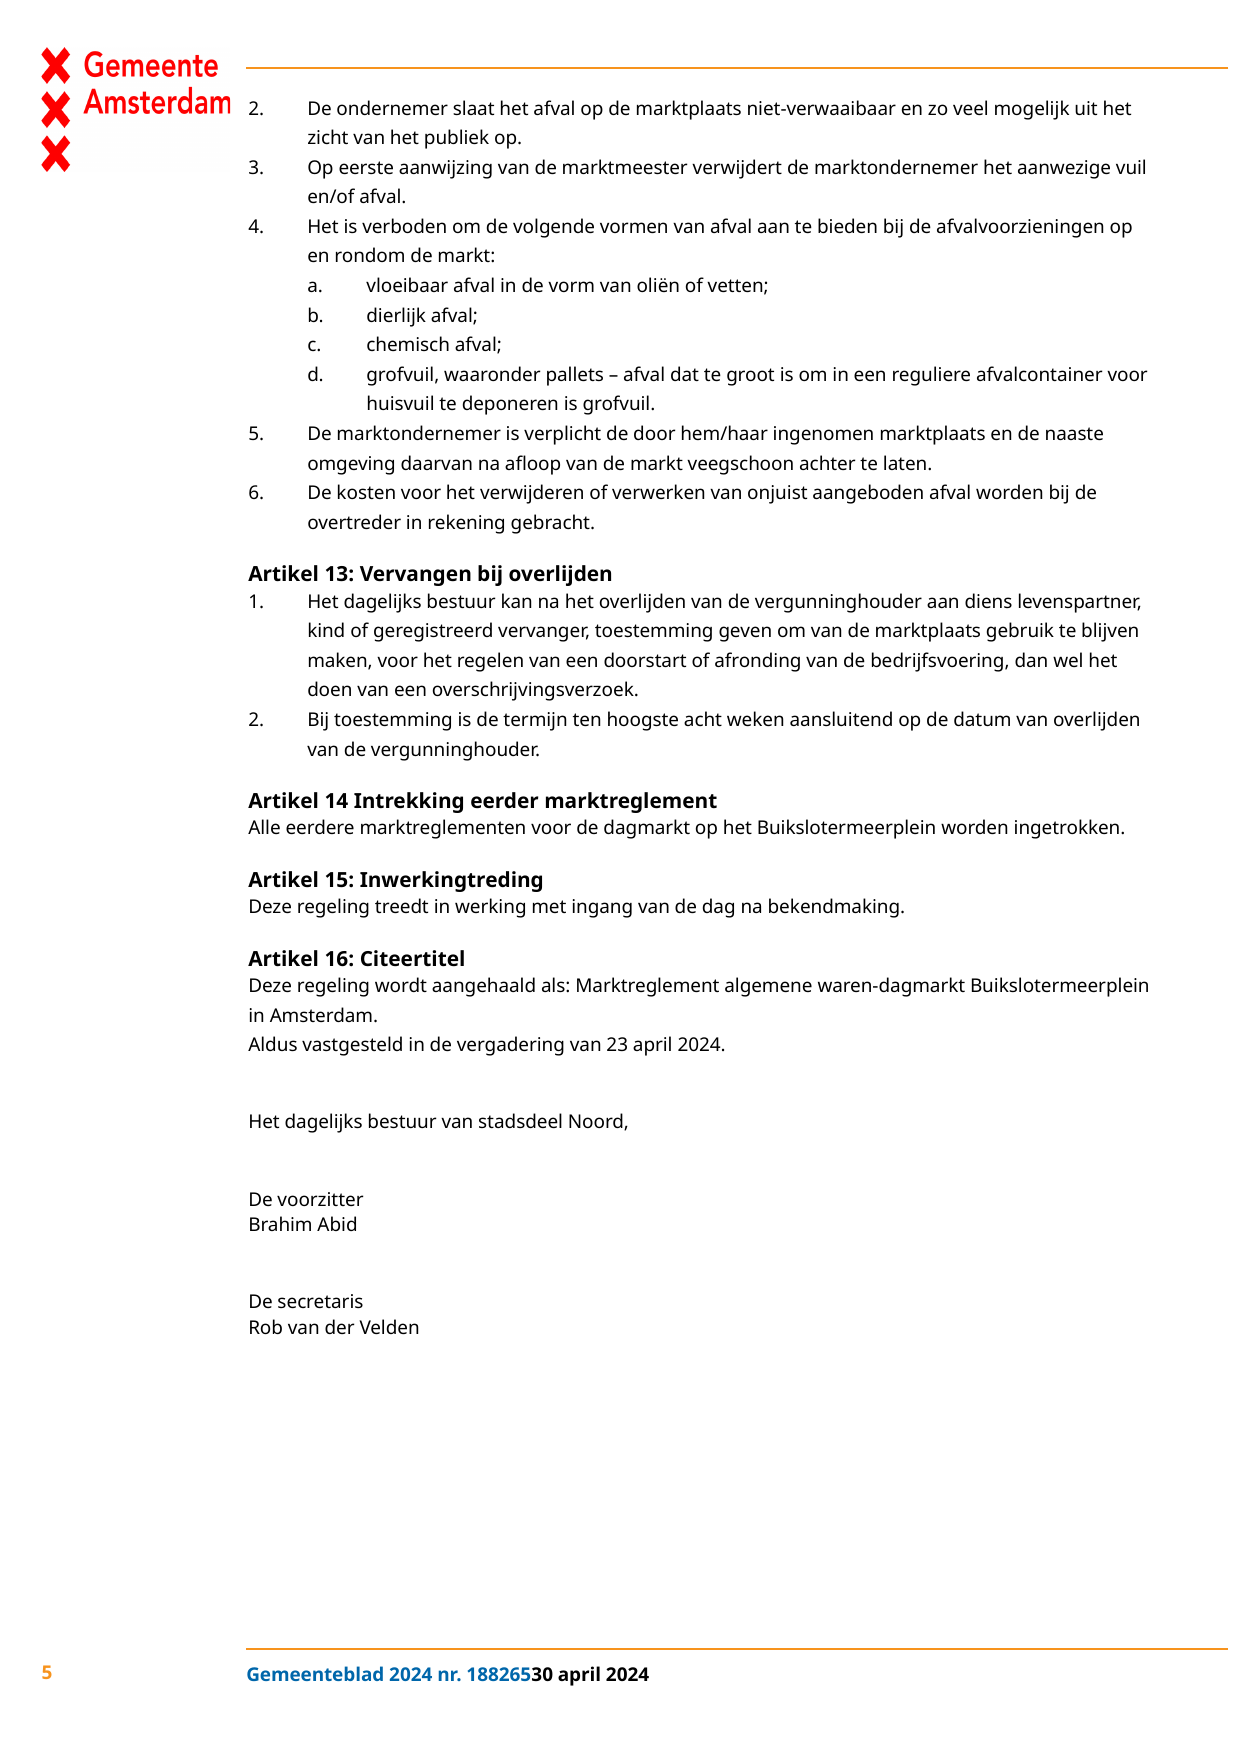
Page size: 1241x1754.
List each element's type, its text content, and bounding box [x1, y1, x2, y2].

list Bij toestemming is de termijn ten hoogste acht weken aansluitend op de datum van overlijden van de vergunninghouder. [248, 706, 1152, 761]
list Het dagelijks bestuur kan na het overlijden van de vergunninghouder aan diens levenspartner, kind of geregistreerd vervanger, toestemming geven om van de marktplaats gebruik te blijven maken, voor het regelen van een doorstart of afronding van de bedrijfsvoering, dan wel het doen van een overschrijvingsverzoek. [248, 588, 1152, 702]
text Aldus vastgesteld in de vergadering van 23 april 2024. [248, 1031, 1152, 1057]
text Deze regeling wordt aangehaald als: Marktreglement algemene waren-dagmarkt Buikslotermeerplein in Amsterdam. [248, 972, 1152, 1028]
list Op eerste aanwijzing van de marktmeester verwijdert de marktondernemer het aanwezige vuil en/of afval. [248, 154, 1152, 209]
list De marktondernemer is verplicht de door hem/haar ingenomen marktplaats en de naaste omgeving daarvan na afloop van de markt veegschoon achter te laten. [248, 420, 1152, 476]
text Rob van der Velden [248, 1314, 1152, 1340]
text Deze regeling treedt in werking met ingang van de dag na bekendmaking. [248, 893, 1152, 919]
list De kosten voor het verwijderen of verwerken van onjuist aangeboden afval worden bij de overtreder in rekening gebracht. [248, 479, 1152, 535]
list chemisch afval; [307, 331, 1152, 357]
text Artikel 16: Citeertitel [248, 944, 1152, 972]
text De secretaris [248, 1289, 1152, 1314]
list De ondernemer slaat het afval op de marktplaats niet-verwaaibaar en zo veel mogelijk uit het zicht van het publiek op. [248, 95, 1152, 150]
text De voorzitter [248, 1186, 1152, 1212]
list dierlijk afval; [307, 302, 1152, 328]
list Het is verboden om de volgende vormen van afval aan te bieden bij de afvalvoorzieningen op en rondom de markt: [248, 213, 1152, 268]
text Artikel 15: Inwerkingtreding [248, 865, 1152, 893]
text Artikel 14 Intrekking eerder marktreglement [248, 786, 1152, 814]
text Artikel 13: Vervangen bij overlijden [248, 559, 1152, 588]
text Het dagelijks bestuur van stadsdeel Noord, [248, 1109, 1152, 1134]
picture [41, 47, 231, 172]
text Alle eerdere marktreglementen voor de dagmarkt op het Buikslotermeerplein worden ingetrokken. [248, 814, 1152, 840]
text Brahim Abid [248, 1212, 1152, 1237]
list vloeibaar afval in de vorm van oliën of vetten; [307, 272, 1152, 298]
list grofvuil, waaronder pallets – afval dat te groot is om in een reguliere afvalcontainer voor huisvuil te deponeren is grofvuil. [307, 361, 1152, 416]
